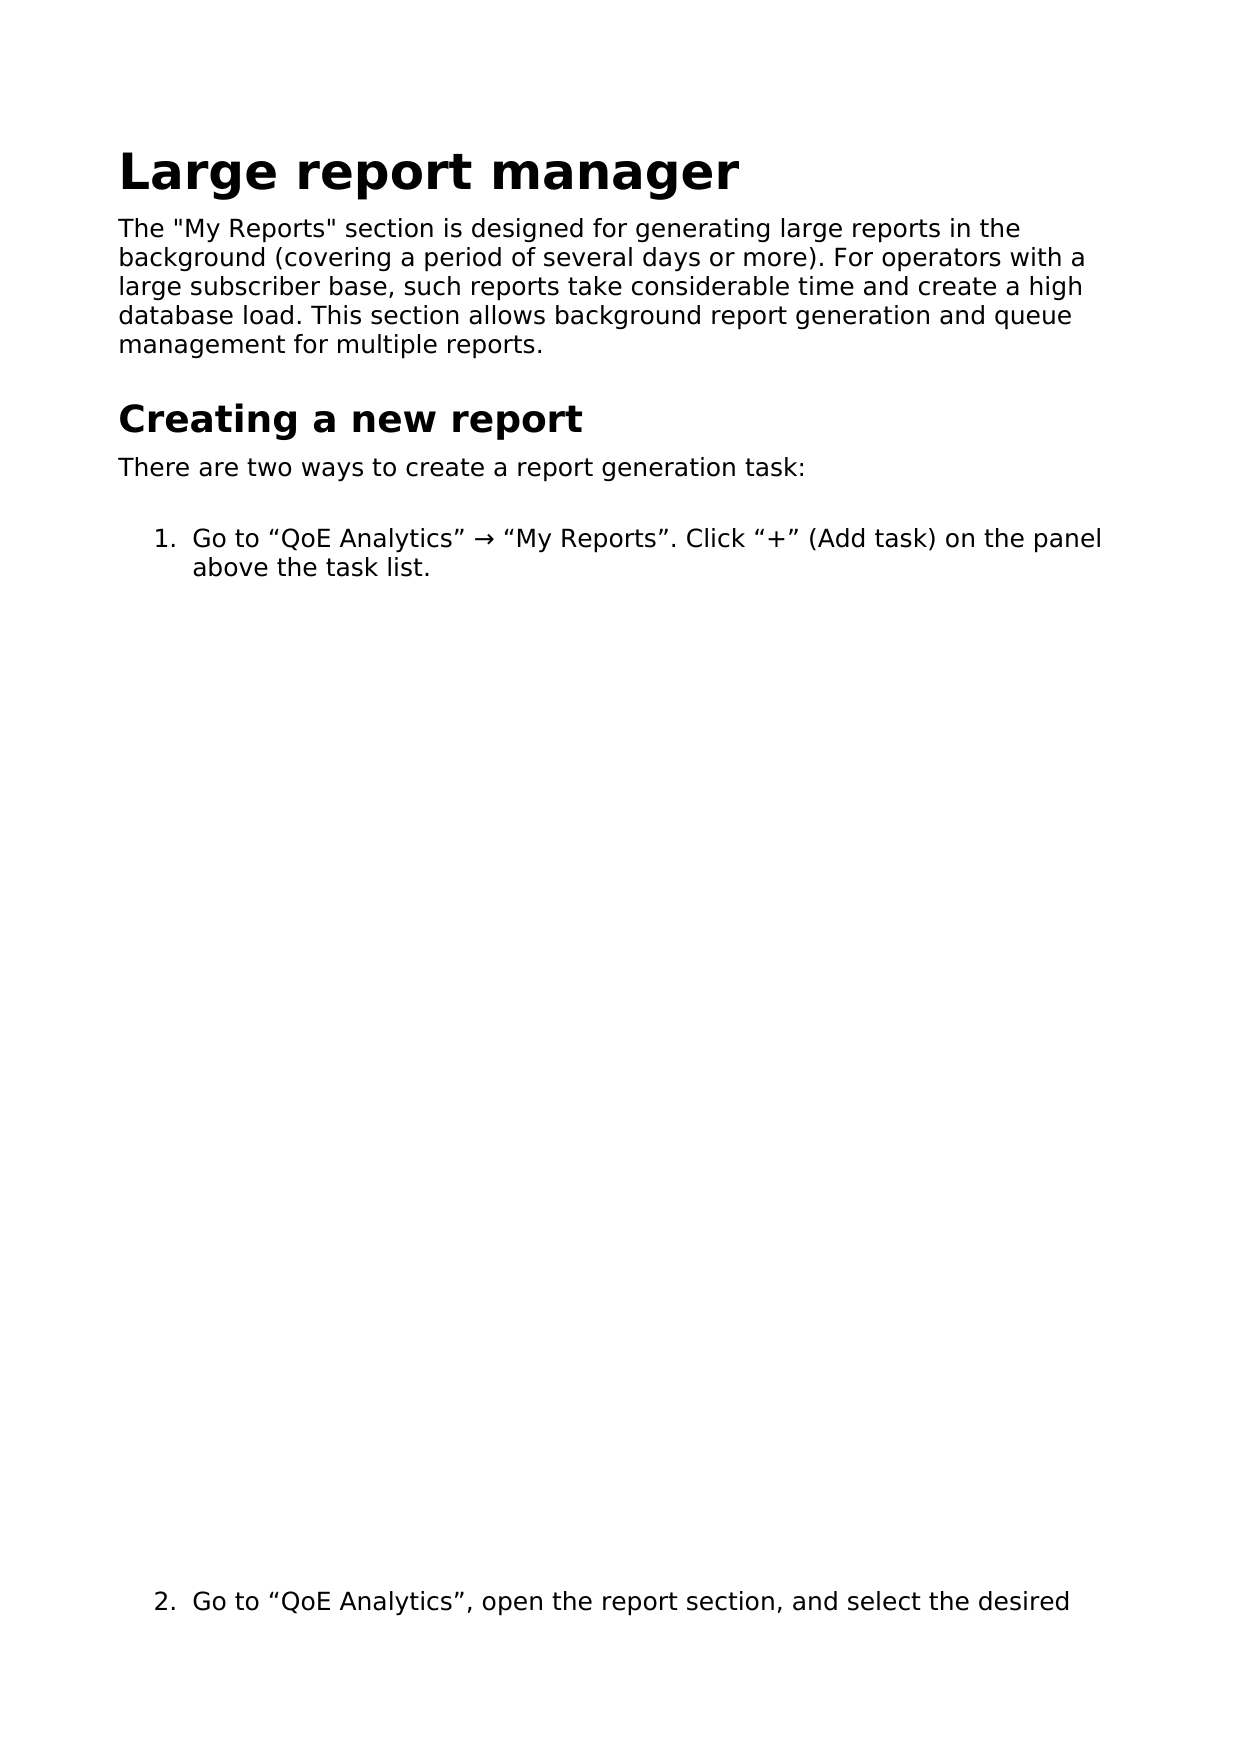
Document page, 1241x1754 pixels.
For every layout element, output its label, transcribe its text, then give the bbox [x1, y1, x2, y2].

list Go to “QoE Analytics” → “My Reports”. Click “+” (Add task) on the panel above the task list. [177, 524, 1122, 1587]
subtitle Large report manager [118, 143, 1122, 201]
text There are two ways to create a report generation task: [118, 453, 1122, 482]
subtitle Creating a new report [118, 397, 1122, 441]
text The "My Reports" section is designed for generating large reports in the background (covering a period of several days or more). For operators with a large subscriber base, such reports take considerable time and create a high database load. This section allows background report generation and queue management for multiple reports. [118, 214, 1122, 360]
list Go to “QoE Analytics”, open the report section, and select the desired [177, 1587, 1122, 1616]
